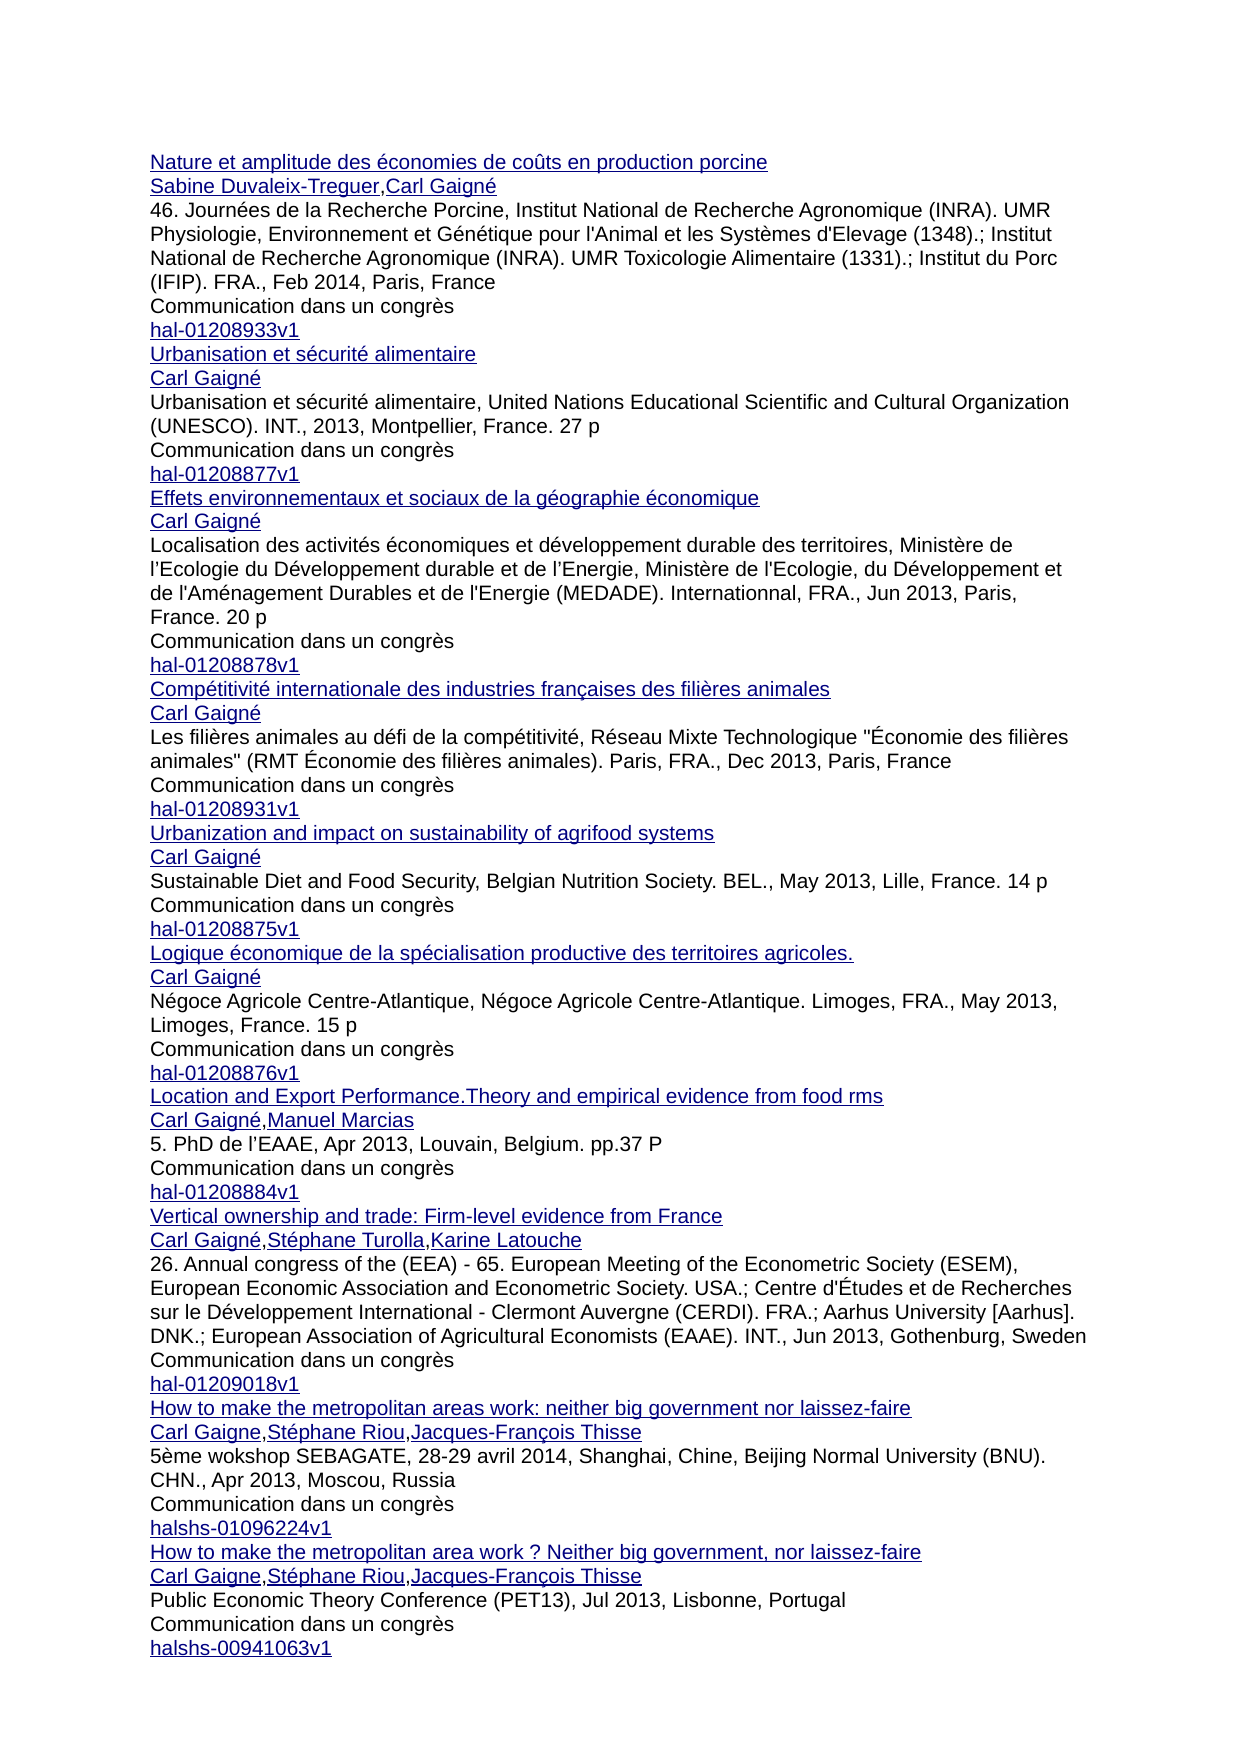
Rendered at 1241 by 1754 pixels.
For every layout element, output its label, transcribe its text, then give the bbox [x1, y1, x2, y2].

table_cell Nature et amplitude des économies de coûts en production porcine Sabine Duvaleix-Treguer,Carl Gaigné 46. Journées de la Recherche Porcine, Institut National de Recherche Agronomique (INRA). UMR Physiologie, Environnement et Génétique pour l'Animal et les Systèmes d'Elevage (1348).; Institut National de Recherche Agronomique (INRA). UMR Toxicologie Alimentaire (1331).; Institut du Porc (IFIP). FRA., Feb 2014, Paris, France Communication dans un congrès hal-01208933v1 [150, 150, 1090, 342]
table_cell Effets environnementaux et sociaux de la géographie économique Carl Gaigné Localisation des activités économiques et développement durable des territoires, Ministère de l’Ecologie du Développement durable et de l’Energie, Ministère de l'Ecologie, du Développement et de l'Aménagement Durables et de l'Energie (MEDADE). Internationnal, FRA., Jun 2013, Paris, France. 20 p Communication dans un congrès hal-01208878v1 [150, 485, 1090, 677]
table_cell Urbanization and impact on sustainability of agrifood systems Carl Gaigné Sustainable Diet and Food Security, Belgian Nutrition Society. BEL., May 2013, Lille, France. 14 p Communication dans un congrès hal-01208875v1 [150, 821, 1090, 941]
table_cell Vertical ownership and trade: Firm-level evidence from France Carl Gaigné,Stéphane Turolla,Karine Latouche 26. Annual congress of the (EEA) - 65. European Meeting of the Econometric Society (ESEM), European Economic Association and Econometric Society. USA.; Centre d'Études et de Recherches sur le Développement International - Clermont Auvergne (CERDI). FRA.; Aarhus University [Aarhus]. DNK.; European Association of Agricultural Economists (EAAE). INT., Jun 2013, Gothenburg, Sweden Communication dans un congrès hal-01209018v1 [150, 1204, 1090, 1396]
table_cell Location and Export Performance.Theory and empirical evidence from food rms Carl Gaigné,Manuel Marcias 5. PhD de l’EAAE, Apr 2013, Louvain, Belgium. pp.37 P Communication dans un congrès hal-01208884v1 [150, 1084, 1090, 1204]
table_cell How to make the metropolitan areas work: neither big government nor laissez-faire Carl Gaigne,Stéphane Riou,Jacques-François Thisse 5ème wokshop SEBAGATE, 28-29 avril 2014, Shanghai, Chine, Beijing Normal University (BNU). CHN., Apr 2013, Moscou, Russia Communication dans un congrès halshs-01096224v1 [150, 1396, 1090, 1539]
table_cell How to make the metropolitan area work ? Neither big government, nor laissez-faire Carl Gaigne,Stéphane Riou,Jacques-François Thisse Public Economic Theory Conference (PET13), Jul 2013, Lisbonne, Portugal Communication dans un congrès halshs-00941063v1 [150, 1540, 1090, 1659]
table_cell Urbanisation et sécurité alimentaire Carl Gaigné Urbanisation et sécurité alimentaire, United Nations Educational Scientific and Cultural Organization (UNESCO). INT., 2013, Montpellier, France. 27 p Communication dans un congrès hal-01208877v1 [150, 342, 1090, 485]
table_cell Logique économique de la spécialisation productive des territoires agricoles. Carl Gaigné Négoce Agricole Centre-Atlantique, Négoce Agricole Centre-Atlantique. Limoges, FRA., May 2013, Limoges, France. 15 p Communication dans un congrès hal-01208876v1 [150, 941, 1090, 1084]
table_cell Compétitivité internationale des industries françaises des filières animales Carl Gaigné Les filières animales au défi de la compétitivité, Réseau Mixte Technologique "Économie des filières animales" (RMT Économie des filières animales). Paris, FRA., Dec 2013, Paris, France Communication dans un congrès hal-01208931v1 [150, 677, 1090, 821]
